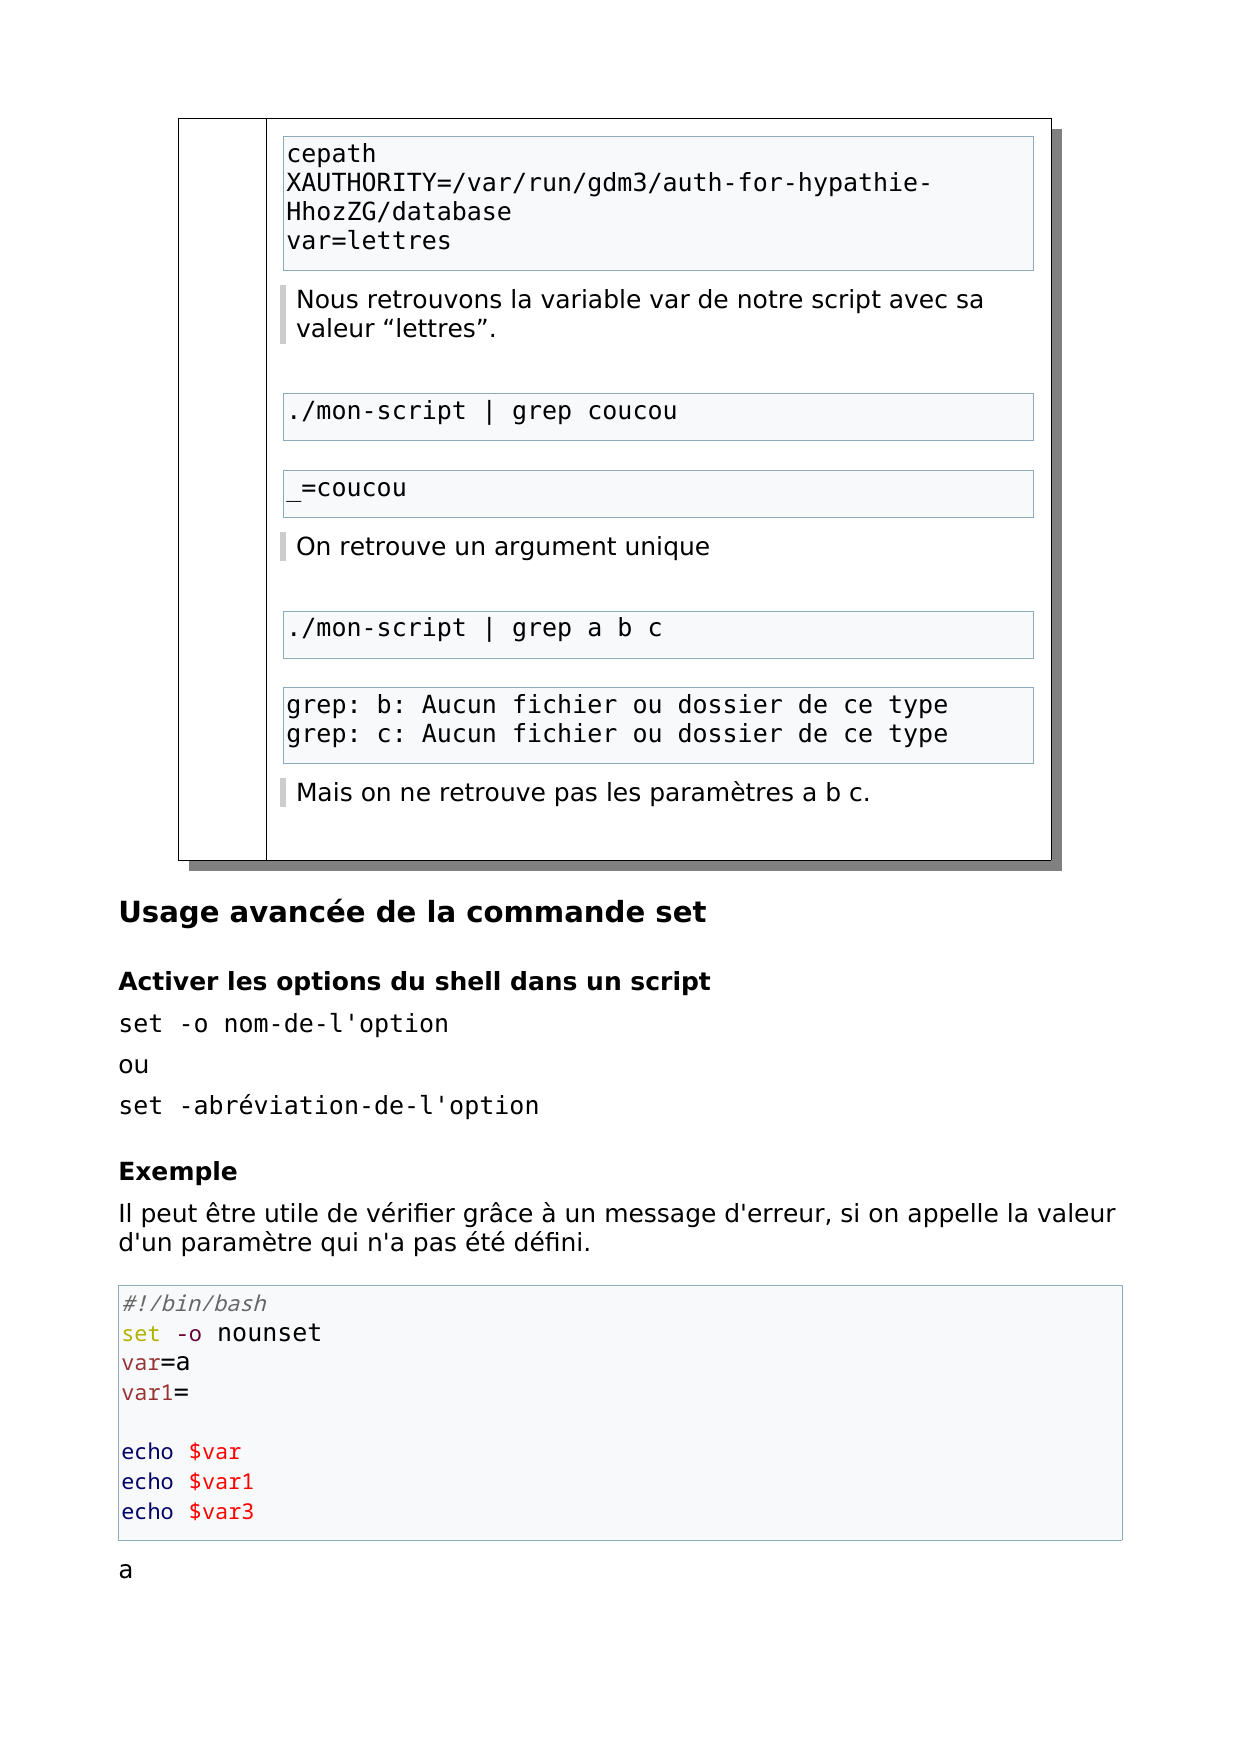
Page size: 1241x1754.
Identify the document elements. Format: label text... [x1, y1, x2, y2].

text ou [118, 1050, 1122, 1079]
table_header Nous retrouvons la variable var de notre script avec sa valeur “lettres”. [286, 285, 1033, 343]
table_header grep: b: Aucun fichier ou dossier de ce type grep: c: Aucun fichier ou dossier de ce type [284, 688, 1033, 763]
table_header #!/bin/bash set -o nounset var=a var1= echo $var echo $var1 echo $var3 [119, 1286, 1122, 1540]
subtitle Usage avancée de la commande set [118, 896, 1122, 930]
text set -o nom-de-l'option [118, 1009, 1122, 1038]
table_header [179, 119, 266, 860]
table_header _=coucou [284, 471, 1033, 517]
table_header [267, 119, 1051, 860]
table_header ./mon-script | grep coucou [284, 394, 1033, 440]
table_header ./mon-script | grep a b c [284, 612, 1033, 657]
text a [118, 1555, 1122, 1613]
table_header On retrouve un argument unique [286, 532, 1033, 561]
subtitle Exemple [118, 1157, 1122, 1187]
text set -abréviation-de-l'option [118, 1091, 1122, 1121]
table_header cepath XAUTHORITY=/var/run/gdm3/auth-for-hypathie-HhozZG/database var=lettres [284, 137, 1033, 270]
subtitle Activer les options du shell dans un script [118, 967, 1122, 996]
text Il peut être utile de vérifier grâce à un message d'erreur, si on appelle la valeur d'un paramètre qui n'a pas été défini. [118, 1199, 1122, 1257]
table_header Mais on ne retrouve pas les paramètres a b c. [286, 778, 1033, 807]
